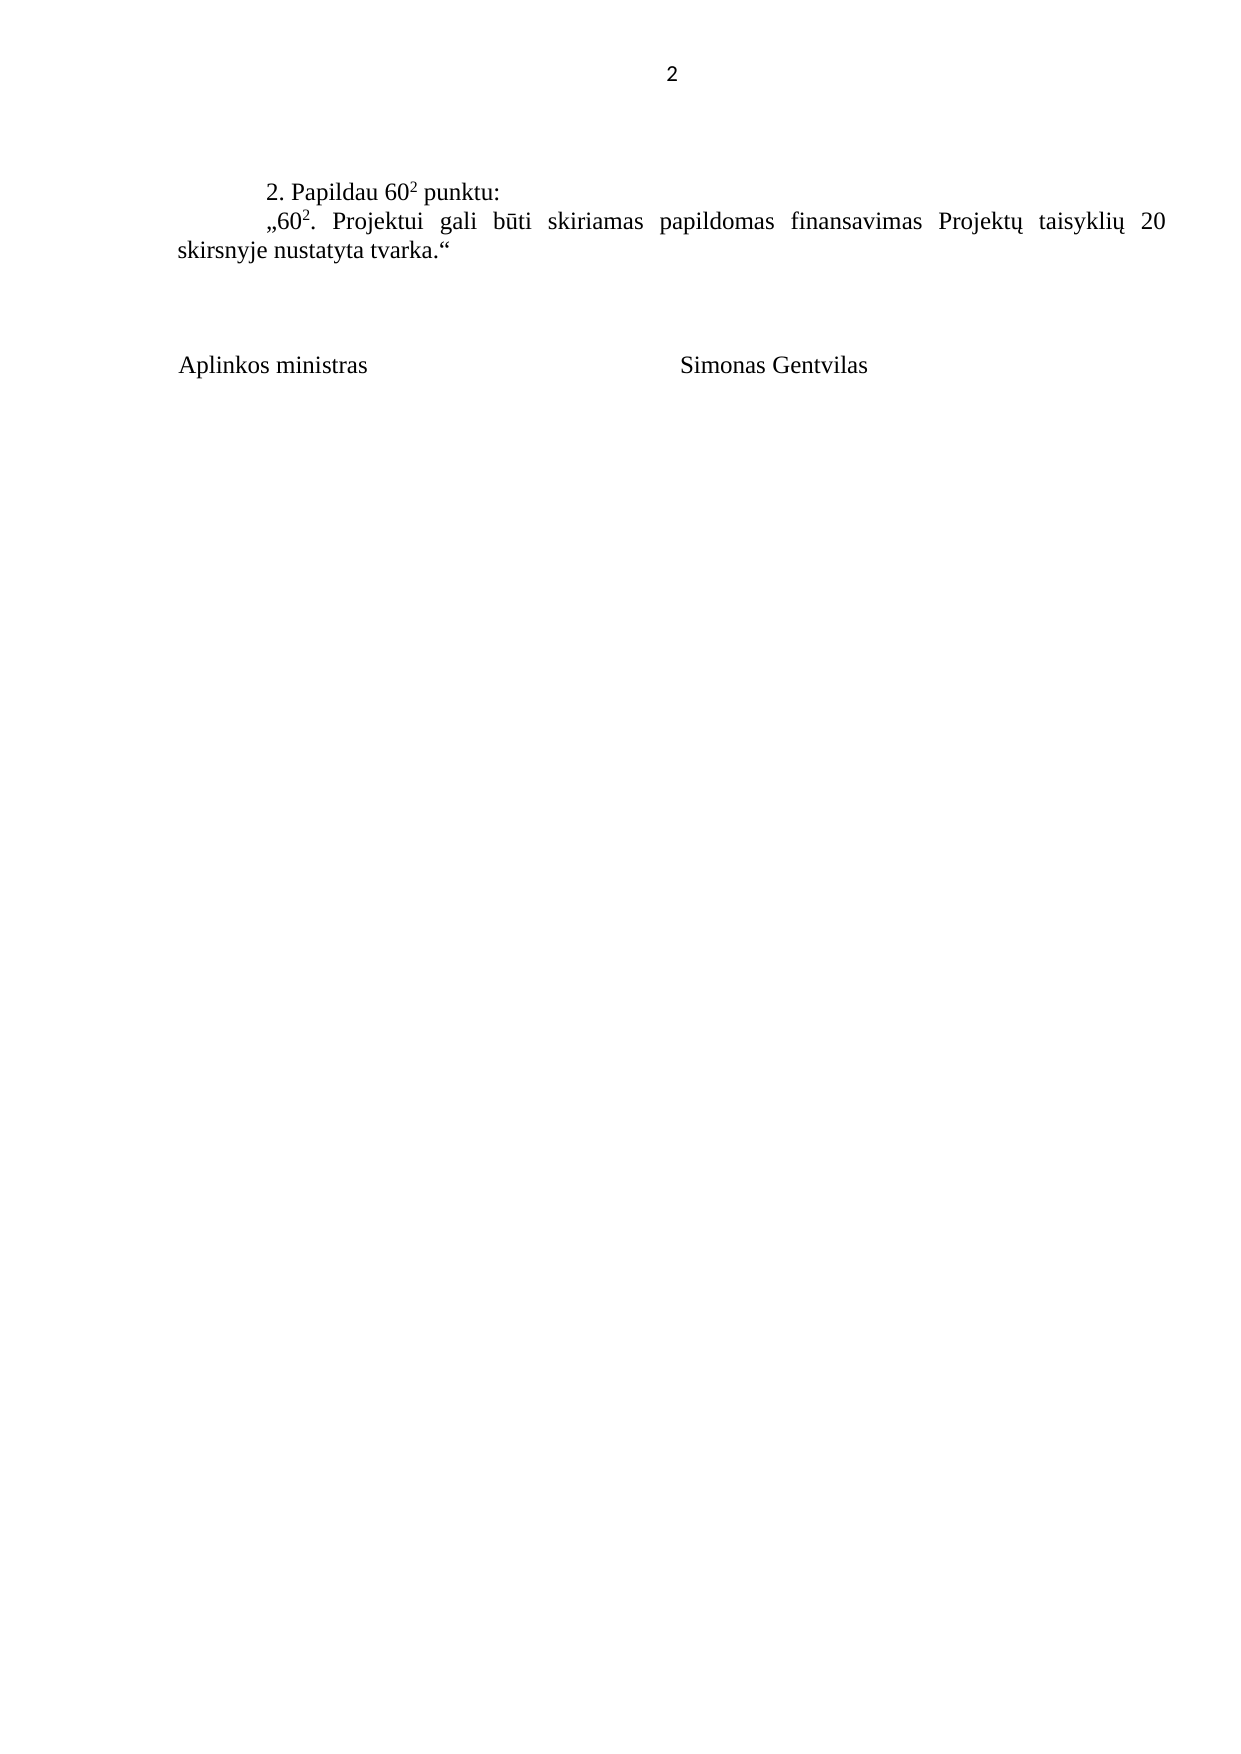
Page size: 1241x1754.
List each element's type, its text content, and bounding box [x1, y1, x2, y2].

text 2. Papildau 602 punktu: [177, 177, 1166, 206]
text „602. Projektui gali būti skiriamas papildomas finansavimas Projektų taisyklių 20 skirsnyje nustatyta tvarka.“ [177, 206, 1166, 263]
text Aplinkos ministras Simonas Gentvilas [178, 350, 1163, 378]
